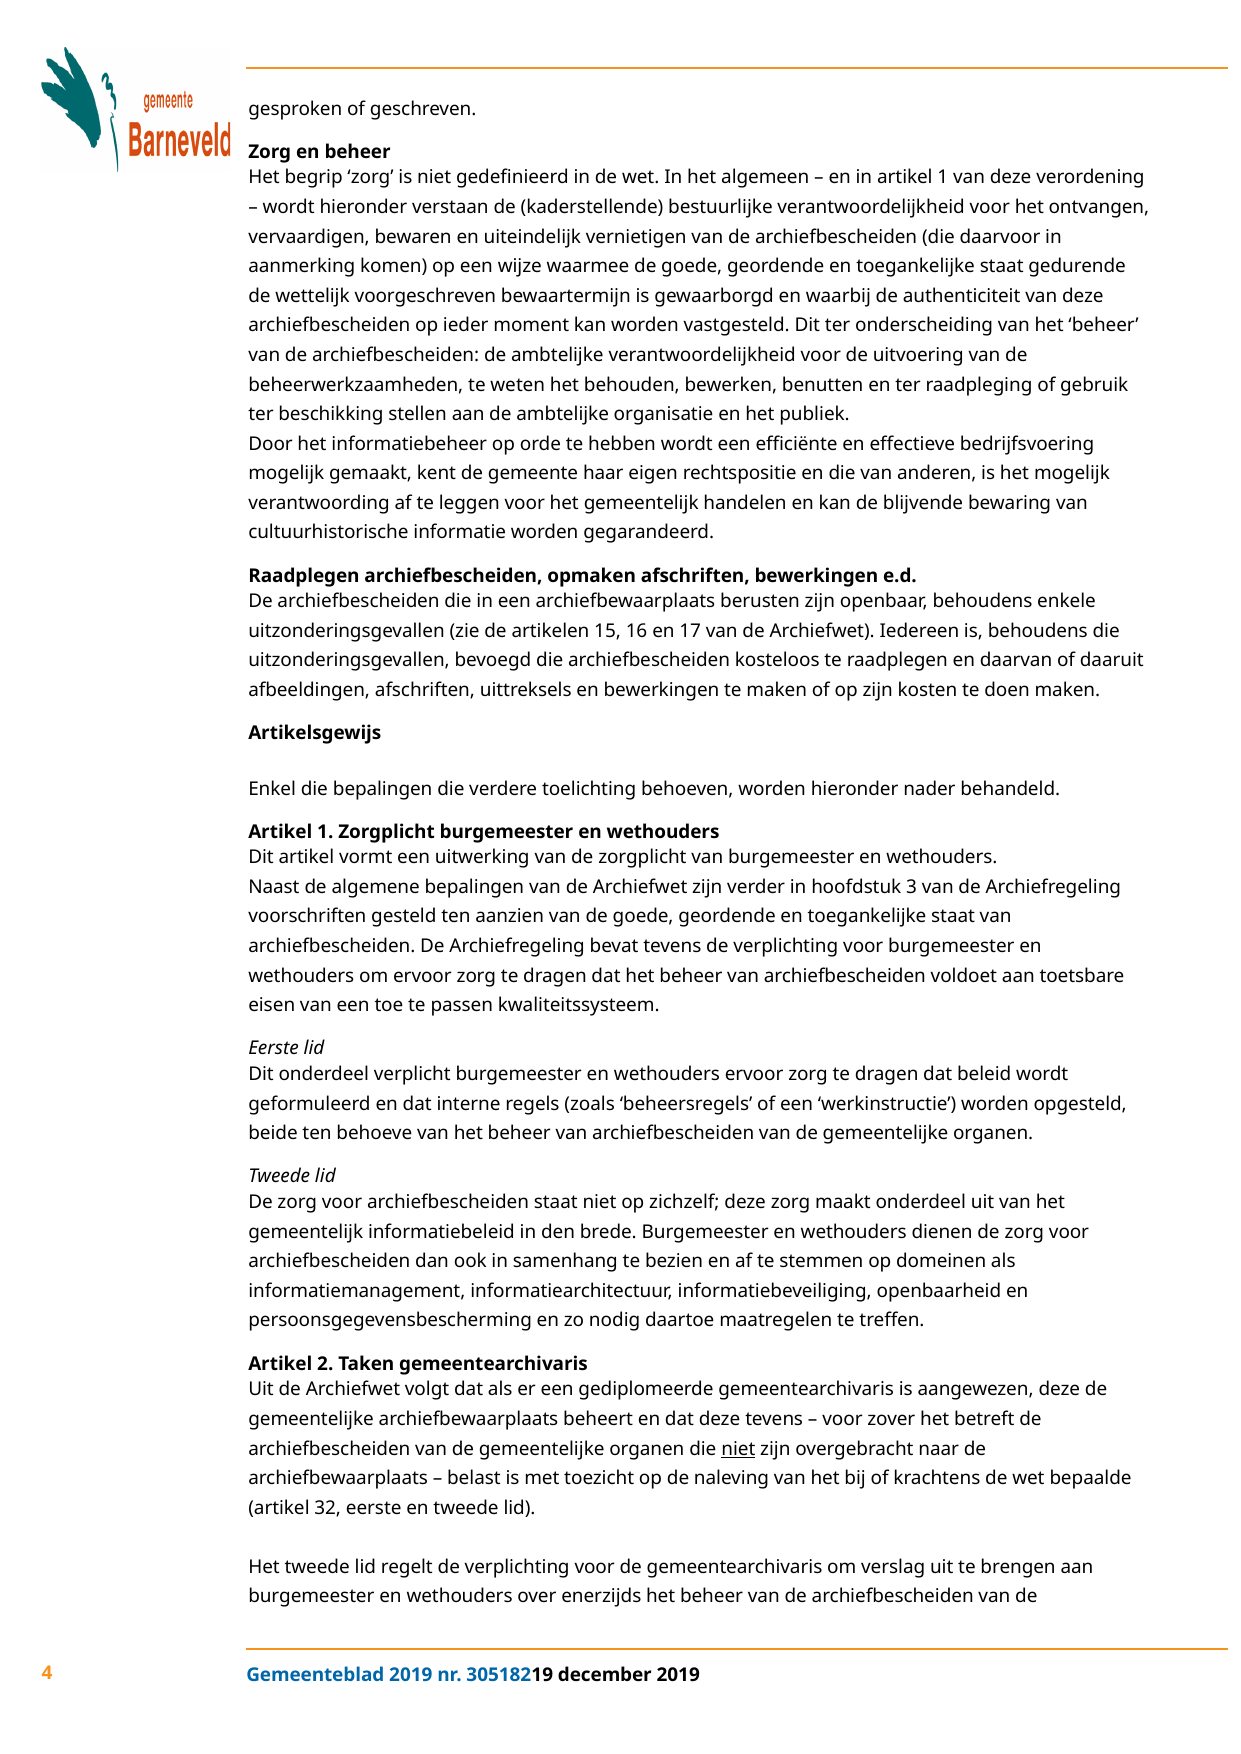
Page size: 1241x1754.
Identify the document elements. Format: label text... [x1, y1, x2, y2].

text Het begrip ‘zorg’ is niet gedefinieerd in de wet. In het algemeen – en in artikel 1 van deze verordening – wordt hieronder verstaan de (kaderstellende) bestuurlijke verantwoordelijkheid voor het ontvangen, vervaardigen, bewaren en uiteindelijk vernietigen van de archiefbescheiden (die daarvoor in aanmerking komen) op een wijze waarmee de goede, geordende en toegankelijke staat gedurende de wettelijk voorgeschreven bewaartermijn is gewaarborgd en waarbij de authenticiteit van deze archiefbescheiden op ieder moment kan worden vastgesteld. Dit ter onderscheiding van het ‘beheer’ van de archiefbescheiden: de ambtelijke verantwoordelijkheid voor de uitvoering van de beheerwerkzaamheden, te weten het behouden, bewerken, benutten en ter raadpleging of gebruik ter beschikking stellen aan de ambtelijke organisatie en het publiek. [248, 164, 1152, 426]
text Naast de algemene bepalingen van de Archiefwet zijn verder in hoofdstuk 3 van de Archiefregeling voorschriften gesteld ten aanzien van de goede, geordende en toegankelijke staat van archiefbescheiden. De Archiefregeling bevat tevens de verplichting voor burgemeester en wethouders om ervoor zorg te dragen dat het beheer van archiefbescheiden voldoet aan toetsbare eisen van een toe te passen kwaliteitssysteem. [248, 873, 1152, 1017]
text Zorg en beheer [248, 138, 1152, 164]
text De archiefbescheiden die in een archiefbewaarplaats berusten zijn openbaar, behoudens enkele uitzonderingsgevallen (zie de artikelen 15, 16 en 17 van de Archiefwet). Iedereen is, behoudens die uitzonderingsgevallen, bevoegd die archiefbescheiden kosteloos te raadplegen en daarvan of daaruit afbeeldingen, afschriften, uittreksels en bewerkingen te maken of op zijn kosten te doen maken. [248, 587, 1152, 702]
text Artikel 1. Zorgplicht burgemeester en wethouders [248, 818, 1152, 843]
text Dit onderdeel verplicht burgemeester en wethouders ervoor zorg te dragen dat beleid wordt geformuleerd en dat interne regels (zoals ‘beheersregels’ of een ‘werkinstructie’) worden opgesteld, beide ten behoeve van het beheer van archiefbescheiden van de gemeentelijke organen. [248, 1060, 1152, 1145]
text gesproken of geschreven. [248, 95, 1152, 121]
text Tweede lid [248, 1163, 1152, 1188]
text Raadplegen archiefbescheiden, opmaken afschriften, bewerkingen e.d. [248, 562, 1152, 587]
picture [41, 47, 231, 172]
text Eerste lid [248, 1034, 1152, 1060]
text Artikel 2. Taken gemeentearchivaris [248, 1350, 1152, 1376]
text Artikelsgewijs [248, 719, 1152, 745]
text Dit artikel vormt een uitwerking van de zorgplicht van burgemeester en wethouders. [248, 843, 1152, 869]
text Het tweede lid regelt de verplichting voor de gemeentearchivaris om verslag uit te brengen aan burgemeester en wethouders over enerzijds het beheer van de archiefbescheiden van de [248, 1553, 1152, 1608]
text Door het informatiebeheer op orde te hebben wordt een efficiënte en effectieve bedrijfsvoering mogelijk gemaakt, kent de gemeente haar eigen rechtspositie en die van anderen, is het mogelijk verantwoording af te leggen voor het gemeentelijk handelen en kan de blijvende bewaring van cultuurhistorische informatie worden gegarandeerd. [248, 430, 1152, 544]
text Uit de Archiefwet volgt dat als er een gediplomeerde gemeentearchivaris is aangewezen, deze de gemeentelijke archiefbewaarplaats beheert en dat deze tevens – voor zover het betreft de archiefbescheiden van de gemeentelijke organen die niet zijn overgebracht naar de archiefbewaarplaats – belast is met toezicht op de naleving van het bij of krachtens de wet bepaalde (artikel 32, eerste en tweede lid). [248, 1376, 1152, 1519]
text De zorg voor archiefbescheiden staat niet op zichzelf; deze zorg maakt onderdeel uit van het gemeentelijk informatiebeleid in den brede. Burgemeester en wethouders dienen de zorg voor archiefbescheiden dan ook in samenhang te bezien en af te stemmen op domeinen als informatiemanagement, informatiearchitectuur, informatiebeveiliging, openbaarheid en persoonsgegevensbescherming en zo nodig daartoe maatregelen te treffen. [248, 1188, 1152, 1332]
text Enkel die bepalingen die verdere toelichting behoeven, worden hieronder nader behandeld. [248, 775, 1152, 800]
